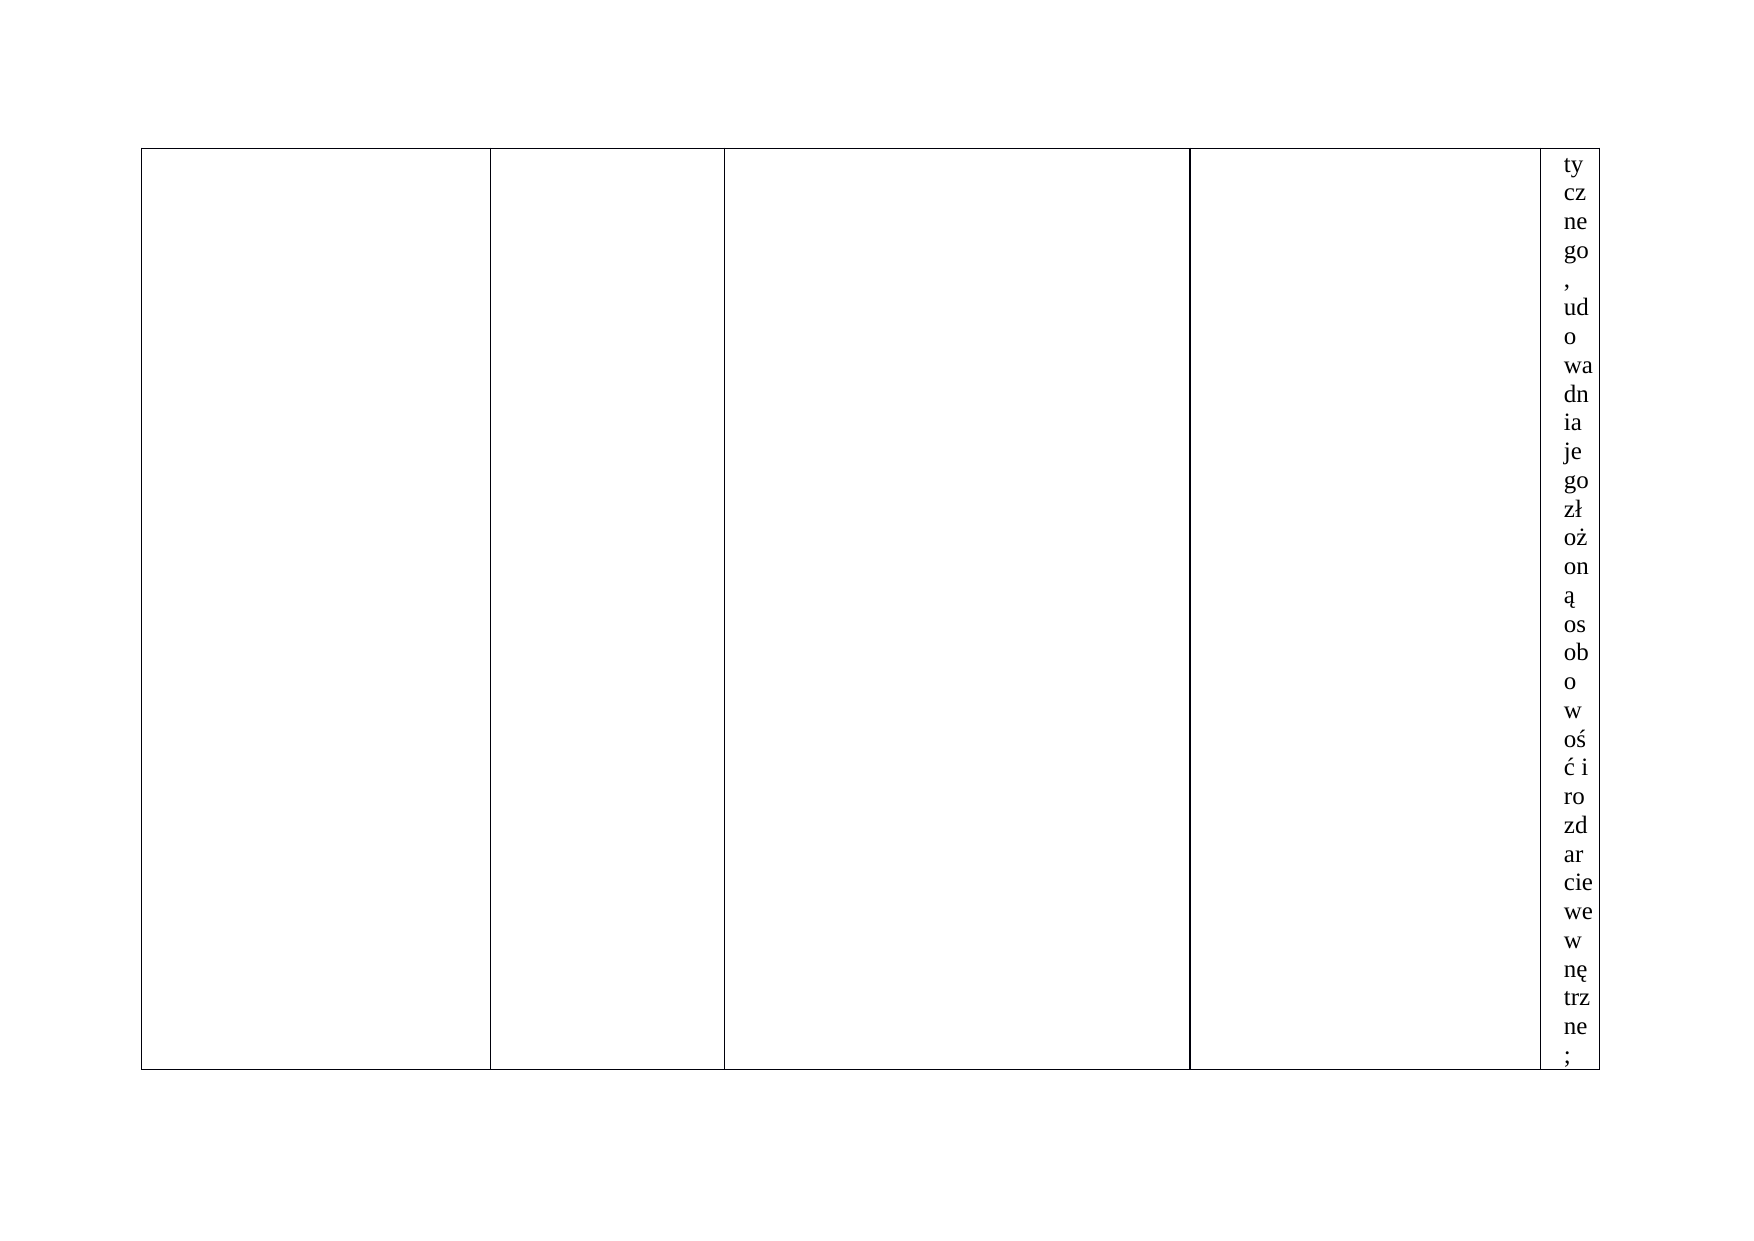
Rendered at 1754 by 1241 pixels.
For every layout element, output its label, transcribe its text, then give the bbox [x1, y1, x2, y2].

table_cell rozumie podział literatury na epoki i procesy z tym związane; wymienia epoki literackie w porządku chronologicznym od starożytności do pozytywizmu; sytuuje utwory literackie w poszczególnych okresach, w szczególności w preromantyzmie, romantyzmie i w pozytywizmie oraz w pozostałych (dotyczy nawiązań i kontekstów); właściwie rozpoznaje konwencje literackie i precyzyjnie określa ich cechy w utworach (realistyczną, fantastyczną, symboliczną, groteskową, naturalistyczną i mimetyczną); rozumie pojęcie genologii; rozróżnia gatunki epickie, liryczne, dramatyczne i synkretyczne, w tym: gatunki poznane w szkole podstawowej oraz odę, sonet i jego rodzaje, dramat romantyczny, powieść poetycką, powieść gotycką, powieść grozy, powieść epistolarną, hymn, testament poetycki, powieść realistyczną, powieść naturalistyczną, powieść historyczną, powieść o tematyce współczesnej, lament; wymienia cechy gatunkowe; trafnie rozpoznaje w tekście literackim środki wyrazu artystycznego poznane w szkole podstawowej oraz środki znaczeniowe: oksymoron, peryfrazę, eufonię, hiperbolę; leksykalne, w tym frazeologizmy; składniowe: antytezę, paralelizm, wyliczenie, epiforę, elipsę; wersyfikacyjne, w tym przerzutnię; określa ich funkcje (np.: ożywienie obrazu poetyckiego); wie, co jest dominantą stylistyczną ukształtowania danego utworu; samodzielnie i wnikliwie interpretuje treści alegoryczne i symboliczne utworu literackiego; rozpoznaje w tekstach literackich: ironię i autoironię, komizm, tragizm, humor, patos; określa ich funkcje w tekście i rozumie wartościujący charakter; omawia użycie ironii; rozumie pojęcie groteski i potrafi wymienić jej cechy; rozpoznaje ją w tekstach omawianych epok oraz w tekstach będących nawiązaniami; określa jej artystyczny i wartościujący charakter; wykazuje się znajomością i zrozumieniem treści utworów wskazanych w podstawie programowej jako lektury obowiązkowe dla zakresu podstawowego (Adam Mickiewicz, Oda do młodości; wybrane ballady, w tym Romantyczność; wybrane sonety z cyklu Sonety krymskie oraz inne wiersze; Konrad Wallenrod; Dziady cz. III; Juliusz Słowacki; Kordian, wybrane wiersze, w tym Grób Agamemnona (fragmenty), Testament mój; Zygmunt Krasiński, Nie-Boska komedia; Cyprian Norwid, wybrane wiersze; Bolesław Prus, Lalka, Z legend dawnego Egiptu; Eliza Orzeszkowa, Gloria victis; Henryk Sienkiewicz, Potop; Adam Asnyk, wybór wierszy; Fiodor Dostojewski, Zbrodnia i kara); rozpoznaje tematykę i problematykę omawianych tekstów oraz jej związek z programami i ideami epoki literackiej; zjawiskami społecznymi, historycznymi, egzystencjalnymi i estetycznymi (np. gotycyzm, ludowość, orientalizm, szekspiryzm, historyzm, determinizm dziejowy; irracjonalizm, spirytualizm, mistycyzm, metafizyka, indywidualizm; koncepcja ratowania ojczyzny; panteizm, prowidencjalizm, werteromania, frenezja romantyczna; realizm, naturalizm, empiryzm, utylitaryzm, scjentyzm, organicyzm, ewolucjonizm, marksizm, egalitaryzm; zmiany cywilizacyjne, asymilacja Żydów, emancypacja kobiet, praca organiczna, praca u podstaw) i poddaje ją refleksji; rozpoznaje sposoby kreowania w utworze literackim: świata przedstawionego (fabuły, bohaterów, akcji, wątków, motywów), narracji, sytuacji lirycznej; interpretuje je i wartościuje (np.: werteryzm, bohater werteryczny, bajronizm, bohater bajroniczny, faustyzm, bohater faustyczny; kostium historyczny); definiuje nowy typ bohatera; wskazuje podobieństwa i różnice w kreacji bohatera romantycznego, udowadnia jego złożoną osobowość i rozdarcie wewnętrzne; rozumie pojęcie motywu literackiego i toposu, rozpoznaje motywy i toposy (np. sen, ojczyzna, artysta – wieszcz, cierpienie, samotność, bunt, rewolucja, wolność, miłość, podróż, młodość, prometeizm, zbrodnia, okrucieństwo, obłęd, szaleństwo, strach, groza, grób, psychomachia, metamorfoza; motywy akwatyczne, nostalgia; topos homo viator, walka; praca, miasto, przyroda, pieniądz, rola kobiety, mogiła, heroizm, jednostka a połeczeństwo, spór pokoleniowy) oraz dostrzega żywotność motywów biblijnych i antycznych w utworach literackich; określa ich rolę w tworzeniu znaczeń uniwersalnych; w interpretacji utworów literackich często i poprawnie odwołuje się do tekstów poznanych w szkole podstawowej, w tym: Dziadów cz. II oraz Pana Tadeusza Adama Mickiewicza, Zemsty Aleksandra Fredry, Balladyny Juliusza Słowackiego; konstruktywnie porównuje utwory literackie lub ich fragmenty, dostrzega kontynuacje i nawiązania w porównywanych utworach, określa cechy wspólne i różne; przedstawia własną, oryginalną i rzeczową propozycję interpretacji utworu, wskazuje w tekście miejsca, które mogą stanowić argumenty na poparcie jego propozycji interpretacyjnej; odwołuje się do własnych doświadczeń i obserwacji oraz wybranych tekstów kultury; wykorzystuje w interpretacji utworów literackich potrzebne konteksty, szczególnie kontekst historycznoliteracki, historyczny, polityczny, kulturowy, filozoficzny, biograficzny, mitologiczny, biblijny, egzystencjalny i inne; trafnie rozpoznaje obecne w utworach literackich wartości uniwersalne (prawda, dobro, miłość, wolność, odwaga, altruizm, piękno, tolerancja, odpowiedzialność) i narodowe (symbole narodowe, tradycja narodowa, patriotyzm, tożsamość); określa dokładnie ich rolę i związek z problematyką utworu oraz znaczenie dla budowania własnego systemu wartości. [1191, 149, 1540, 1069]
table_cell rozumie podstawy podziału literatury na epoki: starożytność, średniowiecze, renesans, barok, oświecenie, romantyzm, pozytywizm; wymienia epoki literackie w porządku chronologicznym od starożytności do pozytywizmu; sytuuje utwory literackie w poszczególnych okresach, w szczególności w romantyzmie i w pozytywizmie; rozpoznaje konwencje literackie: realistyczną, fantastyczną, symboliczną; poprawnie rozróżnia podstawowe gatunki epickie, liryczne, dramatyczne i częściowo gatunki synkretyczne, w tym: gatunki poznane w szkole podstawowej oraz odę, sonet, dramat romantyczny, powieść realistyczną, powieść naturalistyczną, powieść o tematyce współczesnej, lament; rozpoznaje w tekście literackim środki wyrazu artystycznego poznane w szkole podstawowej oraz środki znaczeniowe (np. peryfrazę), leksykalne (np. frazeologizmy), składniowe (np. powtórzenie, wyliczenie), wersyfikacyjne (np. przerzutnię); próbuje określić ich funkcje w utworze literackim; interpretuje treści alegoryczne i symboliczne utworu literackiego; rozpoznaje w tekstach literackich: ironię, komizm, tragizm, humor, patos; rozumie pojęcie groteski i potrafi wymienić jej cechy; rozpoznaje ją w tekstach omawianych epok; wykazuje się znajomością i zrozumieniem treści utworów wskazanych w podstawie programowej jako lektury obowiązkowe dla zakresu podstawowego (Adam Mickiewicz, Oda do młodości; wybrane ballady, w tym Romantyczność; wybrane sonety z cyklu Sonety krymskie oraz inne wiersze; Konrad Wallenrod; Dziady cz. III; Juliusz Słowacki, Kordian, wybrane wiersze, w tym Grób Agamemnona (fragmenty), Testament mój; Zygmunt Krasiński, Nie-Boska komedia; Cyprian Norwid, wybrane wiersze; Bolesław Prus, Lalka, Z legend dawnego Egiptu; Eliza Orzeszkowa, Gloria victis; Henryk Sienkiewicz, Potop; Adam Asnyk, wybór wierszy; Fiodor Dostojewski, Zbrodnia i kara); rozpoznaje tematykę i problematykę omawianych tekstów oraz jej związek z programami i ideami epoki literackiej; rozpoznaje sposoby kreowania w utworze literackim: świata przedstawionego (fabuły, bohaterów, akcji, wątków, motywów), narracji, sytuacji lirycznej; podejmuje próbę ich interpretacji i wartościowania; rozumie pojęcie motywu literackiego i toposu, rozpoznaje podstawowe motywy i toposy: sen, ojczyzna, artysta – wieszcz, cierpienie, samotność, bunt, rewolucja, wolność, miłość, podróż, młodość, prometeizm; praca, miasto, przyroda, pieniądz, rola kobiety, mogiła, heroizm, jednostka a społeczeństwo, spór pokoleniowy; potrafi odwołać się do wiedzy o tekstach poznanych w szkole podstawowej, w tym: Dziadów cz. II oraz Pana Tadeusza Adama Mickiewicza, Zemsty Aleksandra Fredry, Balladyny Juliusza Słowackiego; porównuje utwory literackie lub ich fragmenty, dostrzega kontynuacje i nawiązania w porównywanych utworach; przedstawia propozycję odczytania utworu na poziomie dosłownym; wykorzystuje w interpretacji utworów literackich kontekst historycznoliteracki, biograficzny, kulturowy; rozpoznaje obecne w utworach literackich wartości uniwersalne, np. dobro, piękno, miłość, prawda, wolność, odwaga, altruizm, odpowiedzialność, tolerancja; i narodowe, np. tradycja, patriotyzm. [491, 149, 724, 1069]
table_cell rozumie podstawy podziału literatury na epoki; wymienia epoki literackie w porządku chronologicznym od starożytności do pozytywizmu; z pomocą nauczyciela sytuuje utwory literackie w poszczególnych okresach, w szczególności w romantyzmie i w pozytywizmie; na ogół trafnie rozpoznaje konwencje literackie: realistyczną i fantastyczną; rozróżnia podstawowe gatunki epickie, liryczne, dramatyczne i częściowo gatunki synkretyczne, w tym: gatunki poznane w szkole podstawowej oraz odę, dramat romantyczny, powieść realistyczną, powieść naturalistyczną, powieść historyczną, powieść o tematyce współczesnej, lament; rozpoznaje w tekście literackim środki wyrazu artystycznego poznane w szkole podstawowej oraz niektóre środki znaczeniowe, leksykalne (np. frazeologizmy), składniowe (np. wyliczenie), i wersyfikacyjne (np. przerzutnię); przy pomocy nauczyciela interpretuje treści alegoryczne i symboliczne utworu literackiego; na ogół trafnie rozpoznaje w tekstach literackich: komizm, humor, tragizm, patos; na poziomie ogólnym rozumie pojęcie groteski; zna i przy pomocy nauczyciela rozumie treść utworów wskazanych w podstawie programowej jako lektury obowiązkowe dla zakresu podstawowego (Adam Mickiewicz, Oda do młodości; wybrane ballady, w tym Romantyczność; wybrane sonety z cyklu Sonety krymskie oraz inne wiersze; Konrad Wallenrod; Dziady cz. III; Juliusz Słowacki, Kordian, wybrane wiersze, w tym Grób Agamemnona (fragmenty), Testament mój; Zygmunt Krasiński, Nie-Boska komedia; Cyprian Norwid, wybrane wiersze; Bolesław Prus, Lalka, Z legend dawnego Egiptu; Eliza Orzeszkowa, Gloria victis; Henryk Sienkiewicz, Potop; Adam Asnyk, wybór wierszy; Fiodor Dostojewski, Zbrodnia i kara); na poziomie ogólnym rozpoznaje tematykę i problematykę omawianych tekstów romantycznych i pozytywistycznych; na poziomie ogólnym i przy pomocy nauczyciela rozpoznaje sposoby kreowania w utworze literackim: świata przedstawionego (fabuły, bohaterów, akcji, wątków, motywów), narracji, sytuacji lirycznej; rozumie pojęcie motywu literackiego i toposu, rozpoznaje podstawowe motywy i toposy, np. ojczyzna, artysta – wieszcz, cierpienie, miłość; z pomocą nauczyciela odwołuje się do wybranych tekstów poznanych w szkole podstawowej, w tym: Dziadów cz. II oraz Pana Tadeusza Adama Mickiewicza, Zemsty Aleksandra Fredry, Balladyny Juliusza Słowackiego; podejmuje próbę porównywania utworów literackich lub ich fragmentów; przedstawia z pomocą nauczyciela propozycję odczytania utworu na poziomie dosłownym; z pomocą nauczyciela wykorzystuje w interpretacji utworów literackich kontekst historycznoliteracki i biograficzny; rozpoznaje obecne w utworach literackich wybrane wartości uniwersalne, np. dobro, piękno, prawda, miłość; i narodowe, np. tradycja; [142, 149, 490, 1069]
table_cell rozumie podział literatury na epoki: starożytność, średniowiecze, renesans, barok, oświecenie, romantyzm, pozytywizm; wymienia epoki literackie w porządku chronologicznym od starożytności do pozytywizmu; sytuuje utwory literackie w poszczególnych okresach, w szczególności w preromantyzmie, romantyzmie i w pozytywizmie; rozpoznaje konwencje literackie i określa ich cechy w utworach (realistyczną, fantastyczną, symboliczną, groteskową, naturalistyczną, mimetyczną); rozumie pojęcie genologii; rozróżnia gatunki epickie, liryczne, dramatyczne i synkretyczne, w tym: gatunki poznane w szkole podstawowej oraz odę, sonet, dramat romantyczny, powieść poetycką, powieść gotycką, powieść grozy, powieść epistolarną, hymn, testament poetycki, powieść realistyczną, powieść naturalistyczną, powieść historyczną, powieść o tematyce współczesnej, lament; rozpoznaje w tekście literackim środki wyrazu artystycznego poznane w szkole podstawowej oraz środki znaczeniowe (np. peryfrazę, hiperbolę); leksykalne, w tym frazeologizmy; składniowe (anaforę, epiforę, paralelizm, wyliczenie); wersyfikacyjne (w tym przerzutnię); określa ich funkcje; interpretuje treści alegoryczne i symboliczne utworu literackiego; rozpoznaje w tekstach literackich: ironię i autoironię, komizm, tragizm, humor, patos; określa ich funkcje w tekście; rozumie ich wartościujący charakter; rozumie pojęcie groteski i potrafi wymienić jej cechy; rozpoznaje ją w tekstach omawianych epok (np. w balladzie Rybka Adama Mickiewicza) oraz w tekstach będących nawiązaniami; wykazuje się znajomością i zrozumieniem treści utworów wskazanych w podstawie programowej jako lektury obowiązkowe dla zakresu podstawowego (Adam Mickiewicz, Oda do młodości; wybrane ballady, w tym Romantyczność; wybrane sonety z cyklu Sonety krymskie oraz inne wiersze; Konrad Wallenrod; Dziady cz. III; Juliusz Słowacki, Kordian, wybrane wiersze, w tym Grób Agamemnona (fragmenty), Testament mój; Zygmunt Krasiński, Nie-Boska komedia; Cyprian Norwid, wybrane wiersze; Bolesław Prus, Lalka, Z legend dawnego Egiptu; Eliza Orzeszkowa, Gloria victis; Henryk Sienkiewicz, Potop; Adam Asnyk, wybór wierszy; Fiodor Dostojewski, Zbrodnia i kara); rozpoznaje tematykę i problematykę omawianych tekstów oraz jej związek z programami i ideami epoki literackiej; zjawiskami społecznymi, historycznymi, egzystencjalnymi i estetycznymi (np. gotycyzm, ludowość, orientalizm, szekspiryzm, historyzm, determinizm dziejowy; irracjonalizm, spirytualizm, mistycyzm, metafizyka, indywidualizm; koncepcja ratowania ojczyzny; panteizm, prowidencjalizm, werteromania, frenezja romantyczna; realizm, naturalizm, empiryzm, utylitaryzm, scjentyzm, organicyzm, ewolucjonizm, marksizm, egalitaryzm; zmiany cywilizacyjne, asymilacja Żydów, emancypacja kobiet, praca organiczna, praca u podstaw) i poddaje ją refleksji; rozpoznaje sposoby kreowania w utworze literackim: świata przedstawionego (fabuły, bohaterów, akcji, wątków, motywów), narracji, sytuacji lirycznej; interpretuje je i wartościuje (np.: werteryzm, bohater werteryczny, bajronizm, bohater bajroniczny, faustyzm, bohater faustyczny; kostium historyczny); rozumie pojęcie motywu literackiego i toposu, rozpoznaje motywy i toposy (np. sen, ojczyzna, artysta – wieszcz, cierpienie, samotność, bunt, rewolucja, wolność, miłość, podróż, młodość, prometeizm, zbrodnia, okrucieństwo, obłęd, szaleństwo, strach, groza, grób, psychomachia; motywy akwatyczne; topos homo viator, praca, walka; miasto, przyroda, pieniądz, rola kobiety, mogiła, heroizm, jednostka a społeczeństwo, spór pokoleniowy) oraz dostrzega żywotność motywów biblijnych i antycznych w utworach literackich; określa ich rolę w tworzeniu znaczeń uniwersalnych; w interpretacji utworów literackich odwołuje się do tekstów poznanych w szkole podstawowej, w tym: Dziadów cz. II oraz Pana Tadeusza Adama Mickiewicza, Zemsty Aleksandra Fredry, Balladyny Juliusza Słowackiego; porównuje utwory literackie lub ich fragmenty, dostrzega kontynuacje i nawiązania w porównywanych utworach, określa cechy wspólne i różne; przedstawia propozycję interpretacji utworu, wskazuje w tekście miejsca, które mogą stanowić argumenty na poparcie jego propozycji interpretacyjnej; wykorzystuje w interpretacji utworów literackich potrzebne konteksty, szczególnie kontekst historycznoliteracki, historyczny, polityczny, kulturowy, filozoficzny, biograficzny, mitologiczny, biblijny, egzystencjalny; rozpoznaje obecne w utworach literackich wartości uniwersalne, np. prawda, dobro, piękno, miłość, wolność, odwaga, altruizm, tolerancja, odpowiedzialność; i narodowe, np.: symbole narodowe, tradycja narodowa, patriotyzm, tożsamość; określa ich rolę i związek z problematyką utworu oraz znaczenie dla budowania własnego systemu wartości. [725, 149, 1189, 1069]
